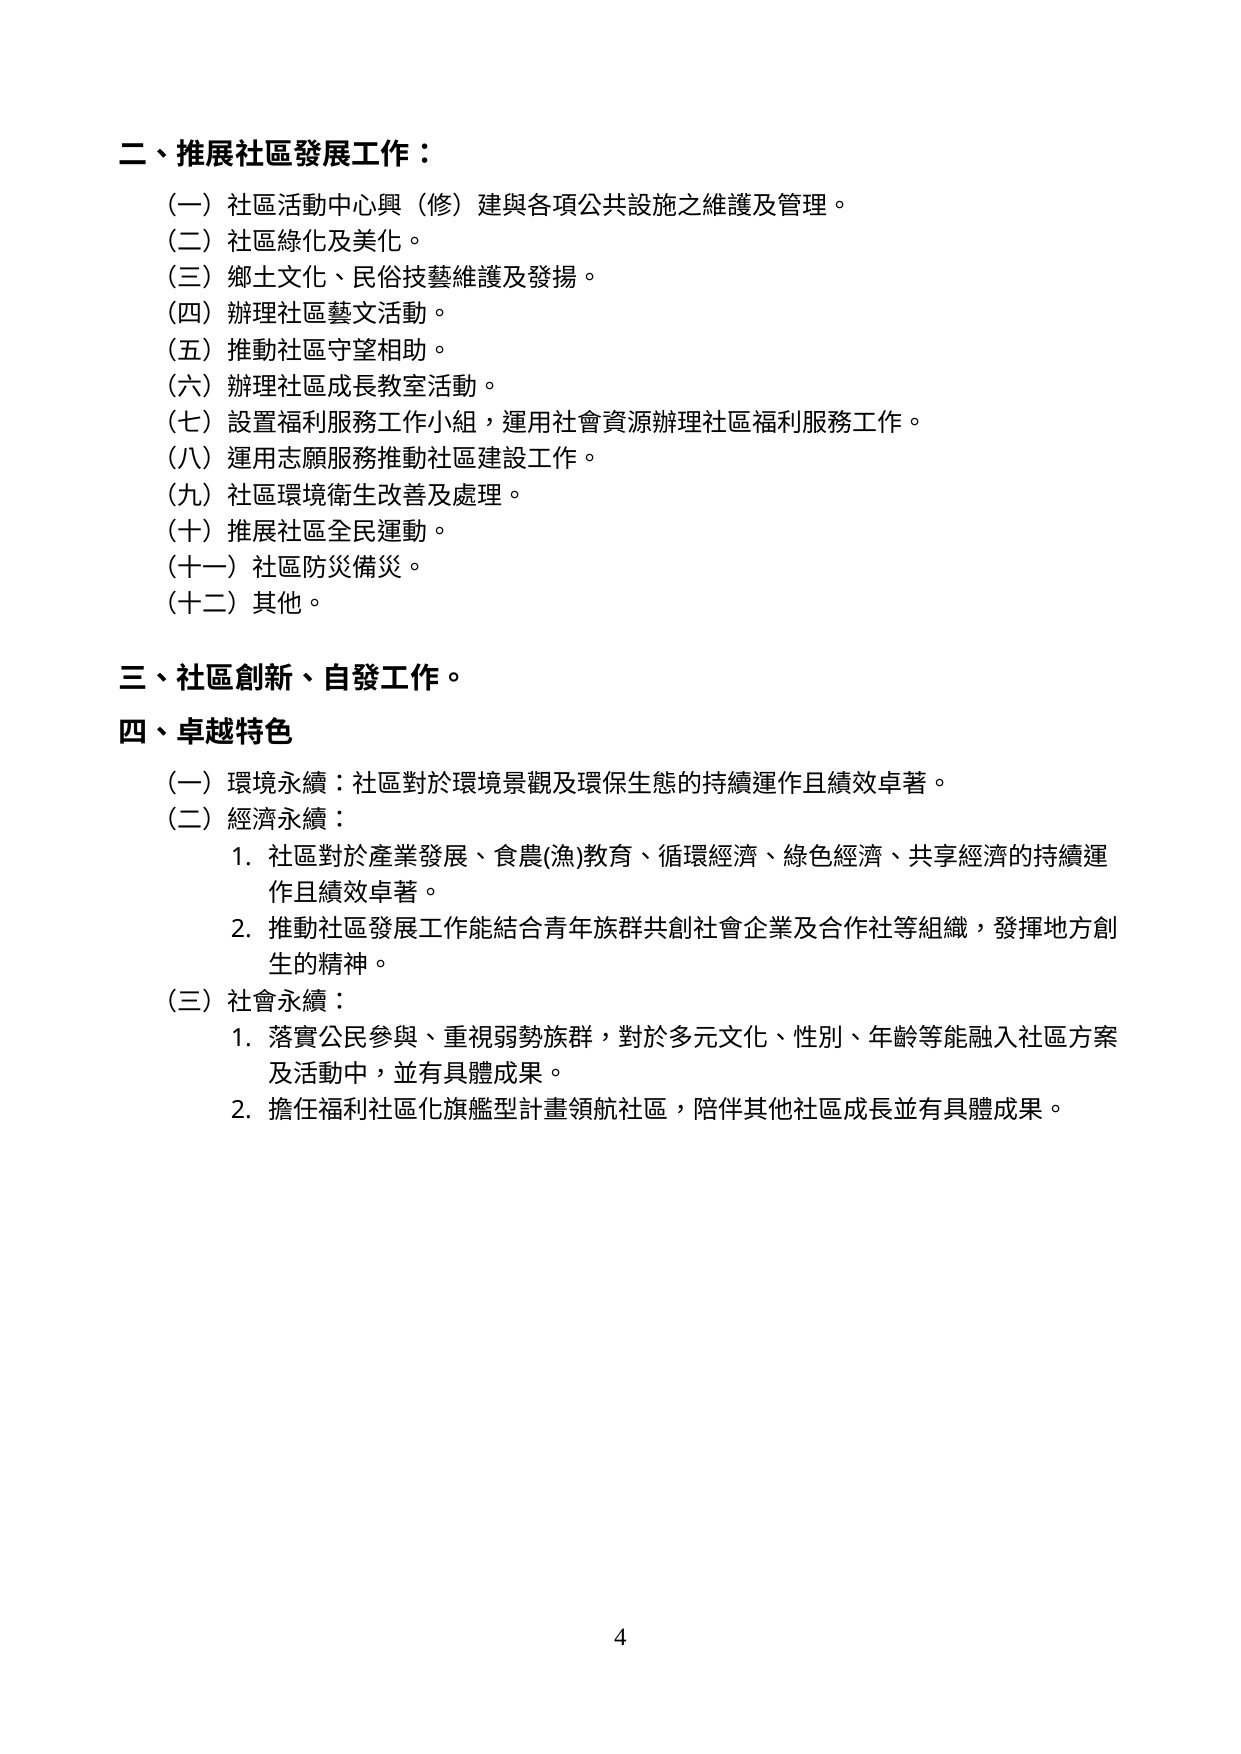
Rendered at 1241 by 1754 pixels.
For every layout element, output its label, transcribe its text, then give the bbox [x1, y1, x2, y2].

text （八）運用志願服務推動社區建設工作。 [152, 439, 1122, 475]
text （十一）社區防災備災。 [152, 548, 1122, 584]
text （七）設置福利服務工作小組，運用社會資源辦理社區福利服務工作。 [152, 403, 1122, 439]
text （三）社會永續： [152, 981, 1122, 1017]
text （三）鄉土文化、民俗技藝維護及發揚。 [152, 258, 1122, 294]
text （九）社區環境衛生改善及處理。 [152, 475, 1122, 511]
text 三、社區創新、自發工作。 [118, 654, 1122, 696]
list 擔任福利社區化旗艦型計畫領航社區，陪伴其他社區成長並有具體成果。 [231, 1090, 1122, 1126]
list 落實公民參與、重視弱勢族群，對於多元文化、性別、年齡等能融入社區方案及活動中，並有具體成果。 [231, 1017, 1122, 1090]
text 四、卓越特色 [118, 709, 1122, 751]
text （六）辦理社區成長教室活動。 [152, 366, 1122, 403]
text 二、推展社區發展工作： [118, 130, 1122, 173]
text （一）環境永續：社區對於環境景觀及環保生態的持續運作且績效卓著。 [152, 764, 1122, 800]
text （二）社區綠化及美化。 [152, 221, 1122, 258]
text （一）社區活動中心興（修）建與各項公共設施之維護及管理。 [152, 185, 1122, 221]
text （十）推展社區全民運動。 [152, 511, 1122, 548]
text （四）辦理社區藝文活動。 [152, 294, 1122, 330]
list 推動社區發展工作能結合青年族群共創社會企業及合作社等組織，發揮地方創生的精神。 [231, 909, 1122, 981]
text （五）推動社區守望相助。 [152, 330, 1122, 366]
text （十二）其他。 [152, 584, 1122, 620]
list 社區對於產業發展、食農(漁)教育、循環經濟、綠色經濟、共享經濟的持續運作且績效卓著。 [231, 836, 1122, 909]
text （二）經濟永續： [152, 800, 1122, 836]
